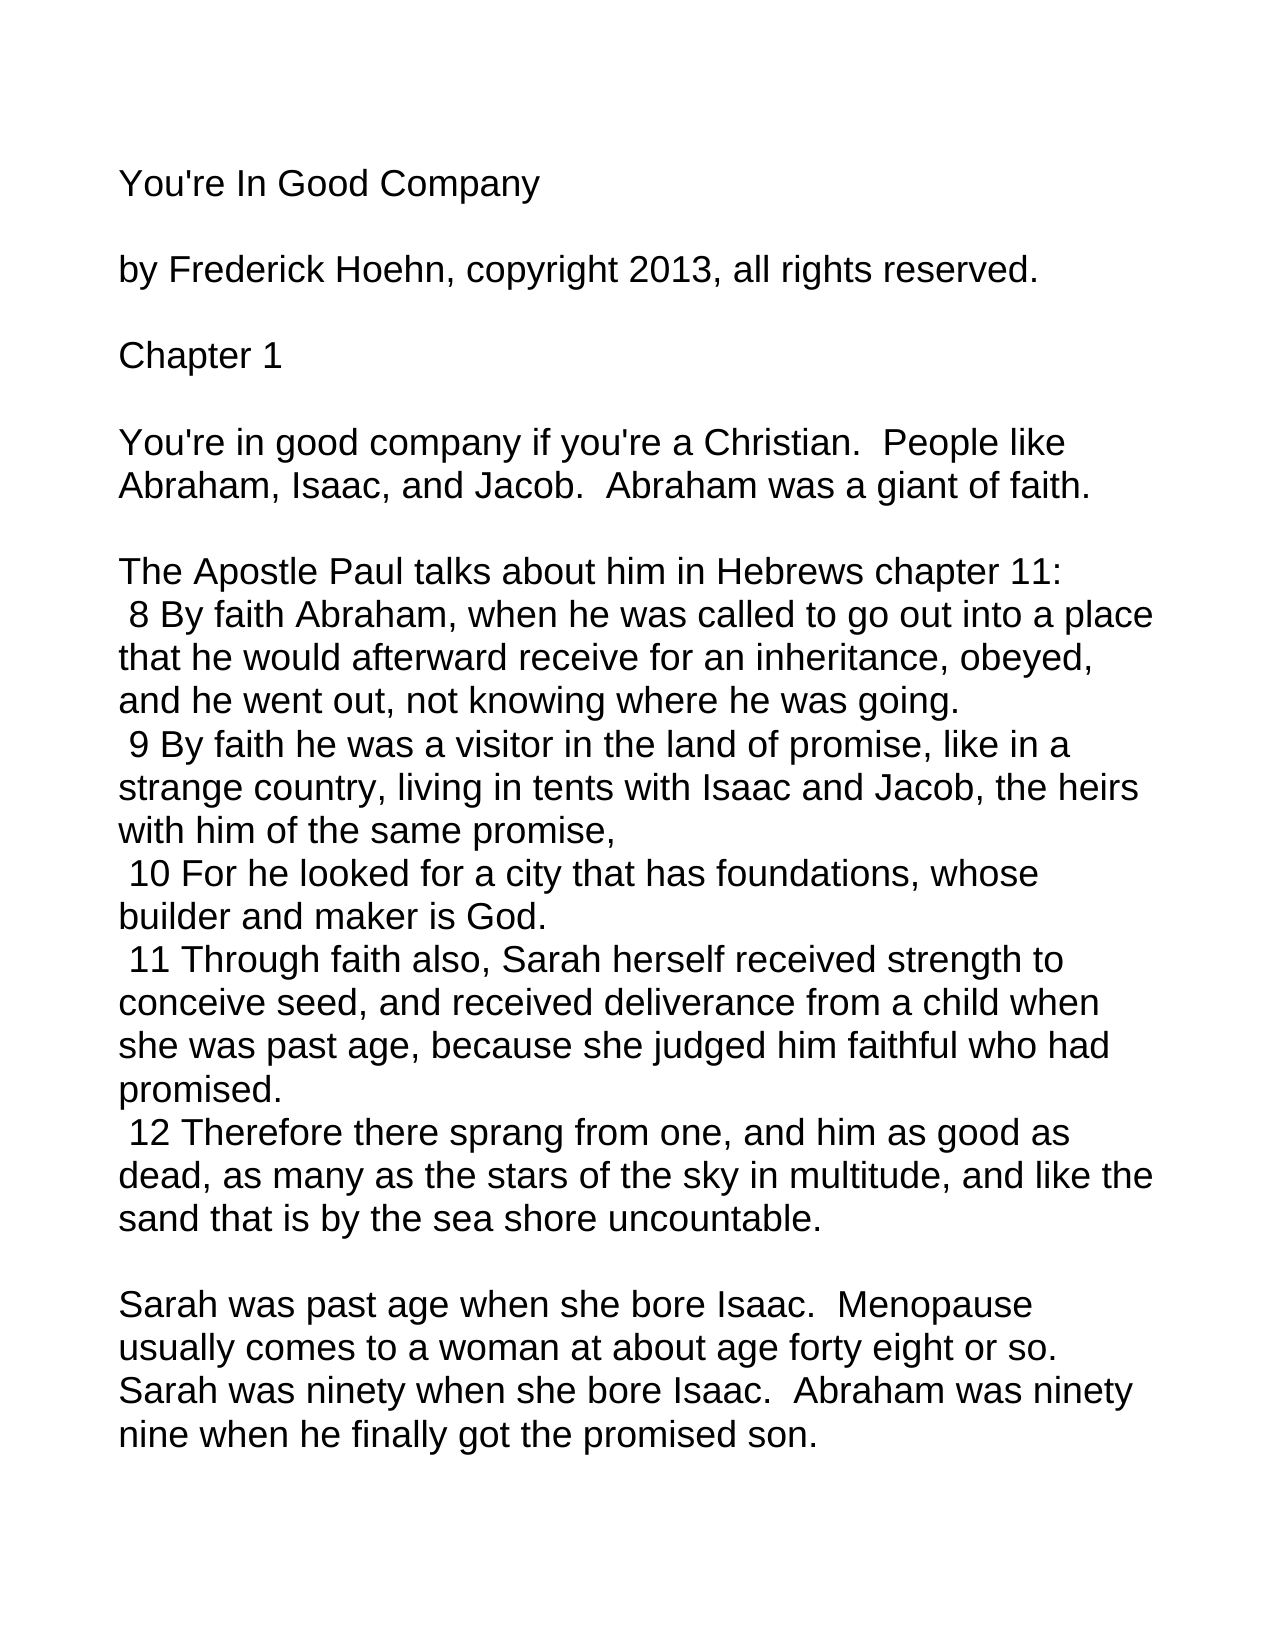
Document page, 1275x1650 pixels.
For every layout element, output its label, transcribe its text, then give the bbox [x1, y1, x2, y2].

text by Frederick Hoehn, copyright 2013, all rights reserved. [118, 247, 1157, 291]
text Chapter 1 [118, 334, 1157, 377]
text 8 By faith Abraham, when he was called to go out into a place that he would afterward receive for an inheritance, obeyed, and he went out, not knowing where he was going. [118, 592, 1157, 722]
text You're In Good Company [118, 161, 1157, 204]
text 9 By faith he was a visitor in the land of promise, like in a strange country, living in tents with Isaac and Jacob, the heirs with him of the same promise, [118, 722, 1157, 851]
text 12 Therefore there sprang from one, and him as good as dead, as many as the stars of the sky in multitude, and like the sand that is by the sea shore uncountable. [118, 1110, 1157, 1239]
text 10 For he looked for a city that has foundations, whose builder and maker is God. [118, 851, 1157, 937]
text You're in good company if you're a Christian. People like Abraham, Isaac, and Jacob. Abraham was a giant of faith. [118, 420, 1157, 506]
text 11 Through faith also, Sarah herself received strength to conceive seed, and received deliverance from a child when she was past age, because she judged him faithful who had promised. [118, 937, 1157, 1110]
text Sarah was past age when she bore Isaac. Menopause usually comes to a woman at about age forty eight or so. Sarah was ninety when she bore Isaac. Abraham was ninety nine when he finally got the promised son. [118, 1282, 1157, 1455]
text The Apostle Paul talks about him in Hebrews chapter 11: [118, 549, 1157, 592]
